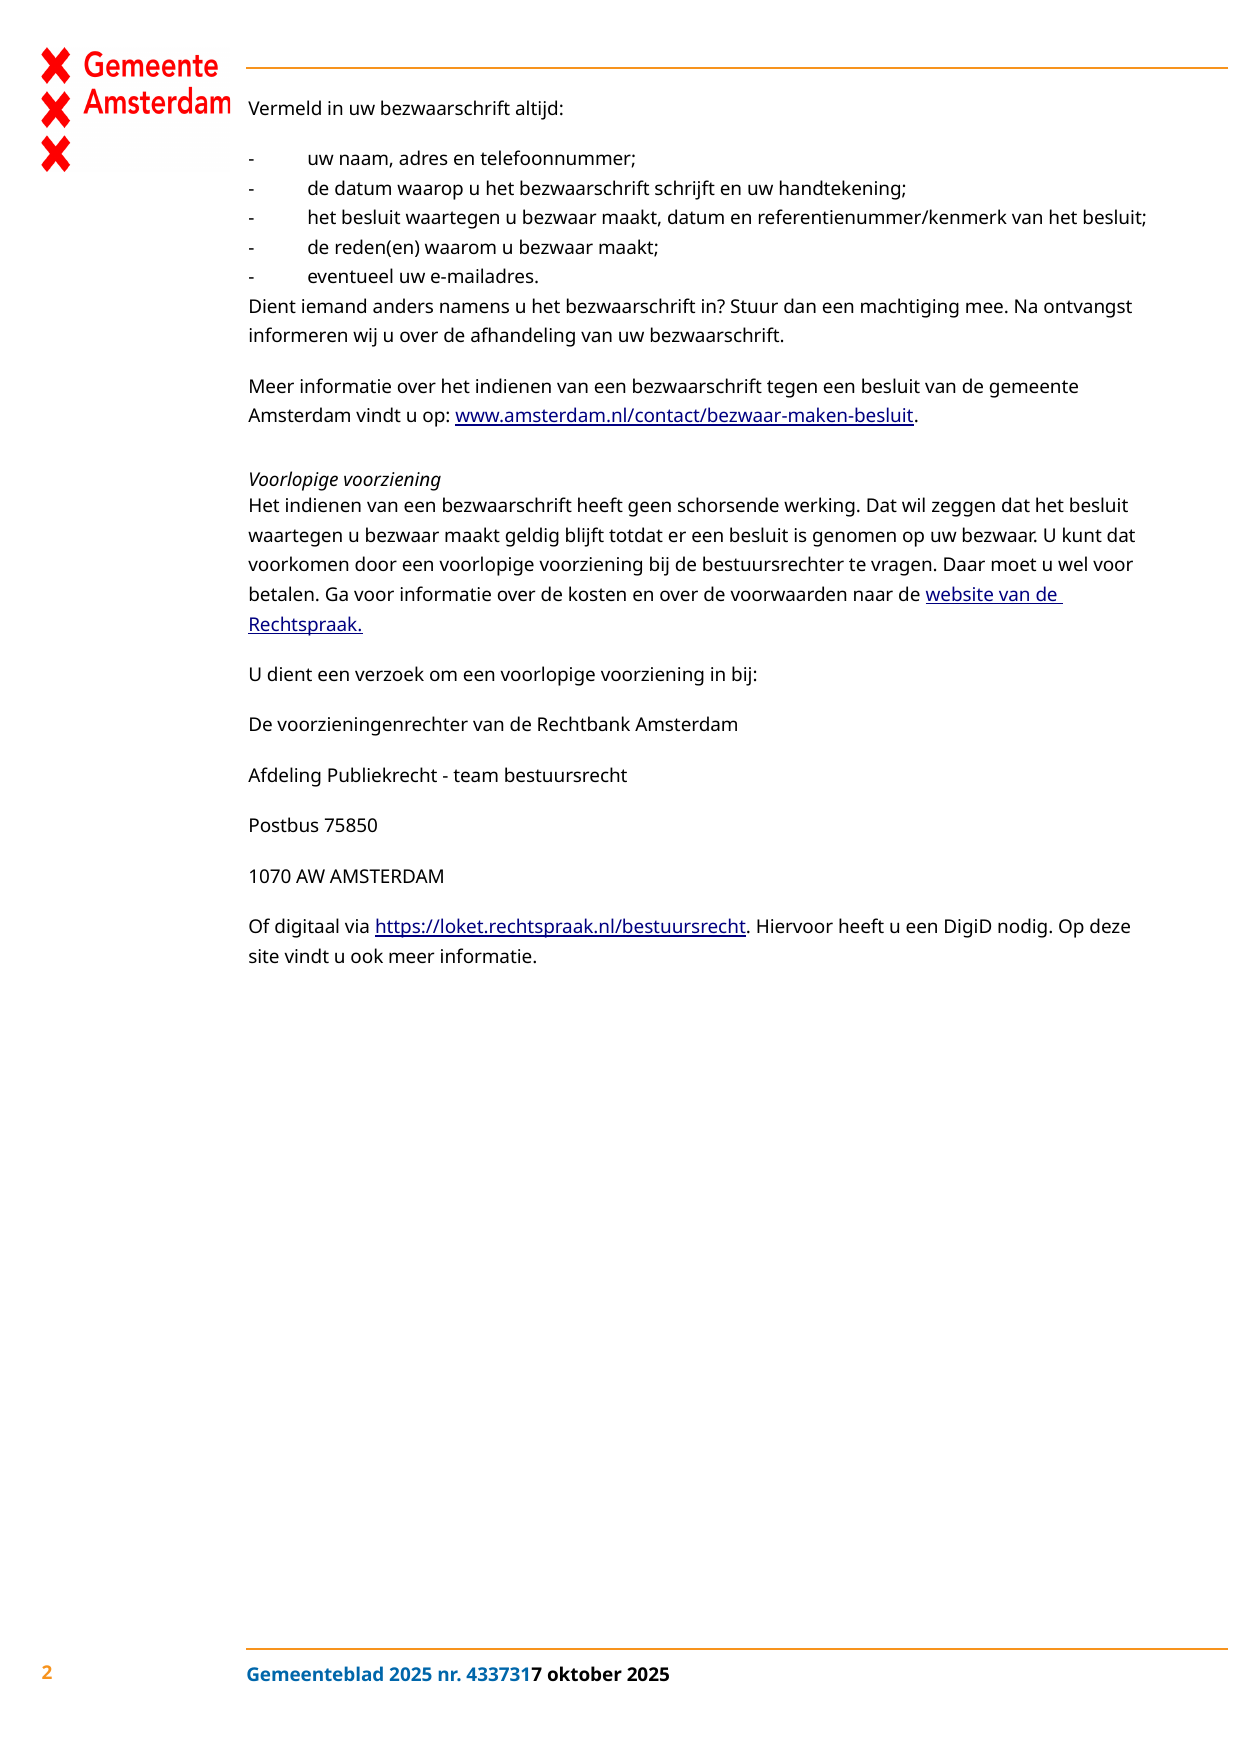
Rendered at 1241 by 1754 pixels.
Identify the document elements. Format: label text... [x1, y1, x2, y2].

text Het indienen van een bezwaarschrift heeft geen schorsende werking. Dat wil zeggen dat het besluit waartegen u bezwaar maakt geldig blijft totdat er een besluit is genomen op uw bezwaar. U kunt dat voorkomen door een voorlopige voorziening bij de bestuursrechter te vragen. Daar moet u wel voor betalen. Ga voor informatie over de kosten en over de voorwaarden naar de website van de Rechtspraak. [248, 492, 1152, 636]
list de reden(en) waarom u bezwaar maakt; [248, 234, 1152, 260]
list eventueel uw e-mailadres. [248, 263, 1152, 289]
text Afdeling Publiekrecht - team bestuursrecht [248, 762, 1152, 788]
text Postbus 75850 [248, 812, 1152, 838]
text Meer informatie over het indienen van een bezwaarschrift tegen een besluit van de gemeente Amsterdam vindt u op: www.amsterdam.nl/contact/bezwaar-maken-besluit. [248, 373, 1152, 428]
list het besluit waartegen u bezwaar maakt, datum en referentienummer/kenmerk van het besluit; [248, 204, 1152, 230]
picture [41, 47, 231, 172]
list de datum waarop u het bezwaarschrift schrijft en uw handtekening; [248, 175, 1152, 201]
list uw naam, adres en telefoonnummer; [248, 145, 1152, 171]
text Of digitaal via https://loket.rechtspraak.nl/bestuursrecht. Hiervoor heeft u een DigiD nodig. Op deze site vindt u ook meer informatie. [248, 913, 1152, 968]
text Dient iemand anders namens u het bezwaarschrift in? Stuur dan een machtiging mee. Na ontvangst informeren wij u over de afhandeling van uw bezwaarschrift. [248, 293, 1152, 348]
text Vermeld in uw bezwaarschrift altijd: [248, 95, 1152, 121]
text 1070 AW AMSTERDAM [248, 863, 1152, 888]
text Voorlopige voorziening [248, 467, 1152, 492]
text De voorzieningenrechter van de Rechtbank Amsterdam [248, 712, 1152, 737]
text U dient een verzoek om een voorlopige voorziening in bij: [248, 661, 1152, 687]
